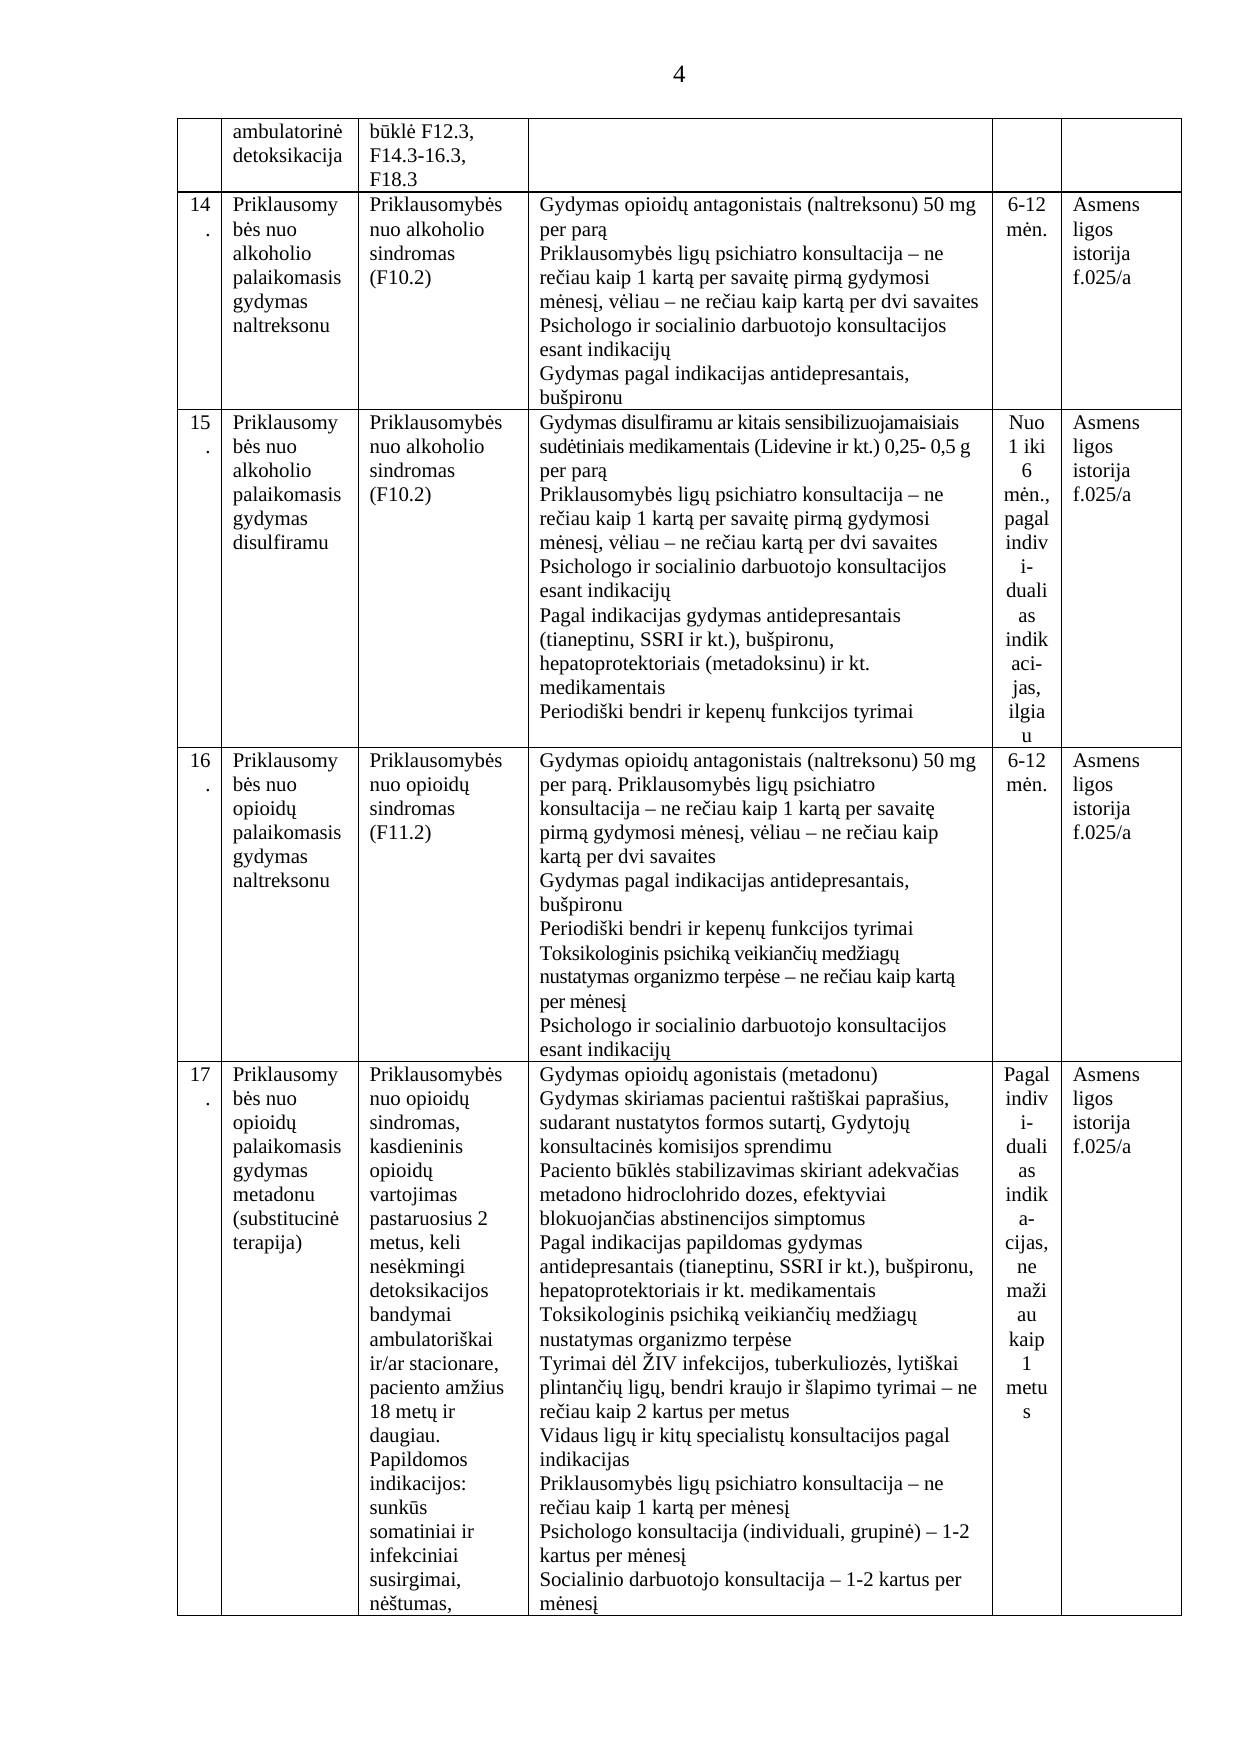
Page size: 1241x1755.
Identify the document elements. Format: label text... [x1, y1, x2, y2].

table_cell Gydymas opioidų antagonistais (naltreksonu) 50 mg per parą Priklausomybės ligų psichiatro konsultacija – ne rečiau kaip 1 kartą per savaitę pirmą gydymosi mėnesį, vėliau – ne rečiau kaip kartą per dvi savaites Psichologo ir socialinio darbuotojo konsultacijos esant indikacijų Gydymas pagal indikacijas antidepresantais, bušpironu [529, 193, 992, 409]
table_cell [178, 119, 221, 191]
table_cell Gydymas disulfiramu ar kitais sensibilizuojamaisiais sudėtiniais medikamentais (Lidevine ir kt.) 0,25- 0,5 g per parą Priklausomybės ligų psichiatro konsultacija – ne rečiau kaip 1 kartą per savaitę pirmą gydymosi mėnesį, vėliau – ne rečiau kartą per dvi savaites Psichologo ir socialinio darbuotojo konsultacijos esant indikacijų Pagal indikacijas gydymas antidepresantais (tianeptinu, SSRI ir kt.), bušpironu, hepatoprotektoriais (metadoksinu) ir kt. medikamentais Periodiški bendri ir kepenų funkcijos tyrimai [529, 410, 992, 747]
table_cell Priklausomybės nuo opioidų sindromas (F11.2) [359, 748, 528, 1061]
table_cell Asmens ligos istorija f.025/a [1062, 1062, 1181, 1615]
table_cell Pagal indivi-dualias indika-cijas, ne mažiau kaip 1 metus [993, 1062, 1061, 1615]
table_cell Asmens ligos istorija f.025/a [1062, 410, 1181, 747]
table_cell Priklausomybės nuo alkoholio palaikomasis gydymas disulfiramu [222, 410, 358, 747]
table_cell 14. [178, 193, 221, 409]
table_cell Priklausomybės nuo alkoholio palaikomasis gydymas naltreksonu [222, 193, 358, 409]
table_cell Asmens ligos istorija f.025/a [1062, 748, 1181, 1061]
table_cell Asmens ligos istorija f.025/a [1062, 193, 1181, 409]
table_cell Gydymas opioidų antagonistais (naltreksonu) 50 mg per parą. Priklausomybės ligų psichiatro konsultacija – ne rečiau kaip 1 kartą per savaitę pirmą gydymosi mėnesį, vėliau – ne rečiau kaip kartą per dvi savaites Gydymas pagal indikacijas antidepresantais, bušpironu Periodiški bendri ir kepenų funkcijos tyrimai Toksikologinis psichiką veikiančių medžiagų nustatymas organizmo terpėse – ne rečiau kaip kartą per mėnesį Psichologo ir socialinio darbuotojo konsultacijos esant indikacijų [529, 748, 992, 1061]
table_cell [529, 119, 992, 191]
table_cell 17. [178, 1062, 221, 1615]
table_cell 6-12 mėn. [993, 748, 1061, 1061]
table_cell [1062, 119, 1181, 191]
table_cell būklė F12.3, F14.3-16.3, F18.3 [359, 119, 528, 191]
table_cell Nuo 1 iki 6 mėn., pagal indivi- dualias indikaci- jas, ilgiau [993, 410, 1061, 747]
table_cell Gydymas opioidų agonistais (metadonu) Gydymas skiriamas pacientui raštiškai paprašius, sudarant nustatytos formos sutartį, Gydytojų konsultacinės komisijos sprendimu Paciento būklės stabilizavimas skiriant adekvačias metadono hidroclohrido dozes, efektyviai blokuojančias abstinencijos simptomus Pagal indikacijas papildomas gydymas antidepresantais (tianeptinu, SSRI ir kt.), bušpironu, hepatoprotektoriais ir kt. medikamentais Toksikologinis psichiką veikiančių medžiagų nustatymas organizmo terpėse Tyrimai dėl ŽIV infekcijos, tuberkuliozės, lytiškai plintančių ligų, bendri kraujo ir šlapimo tyrimai – ne rečiau kaip 2 kartus per metus Vidaus ligų ir kitų specialistų konsultacijos pagal indikacijas Priklausomybės ligų psichiatro konsultacija – ne rečiau kaip 1 kartą per mėnesį Psichologo konsultacija (individuali, grupinė) – 1-2 kartus per mėnesį Socialinio darbuotojo konsultacija – 1-2 kartus per mėnesį [529, 1062, 992, 1615]
table_cell Priklausomybės nuo alkoholio sindromas (F10.2) [359, 193, 528, 409]
table_cell 6-12 mėn. [993, 193, 1061, 409]
table_cell Priklausomybės nuo opioidų palaikomasis gydymas naltreksonu [222, 748, 358, 1061]
table_cell Priklausomybės nuo opioidų palaikomasis gydymas metadonu (substitucinė terapija) [222, 1062, 358, 1615]
table_cell [993, 119, 1061, 191]
table_cell 15. [178, 410, 221, 747]
table_cell Priklausomybės nuo alkoholio sindromas (F10.2) [359, 410, 528, 747]
table_cell 16. [178, 748, 221, 1061]
table_cell ambulatorinė detoksikacija [222, 119, 358, 191]
table_cell Priklausomybės nuo opioidų sindromas, kasdieninis opioidų vartojimas pastaruosius 2 metus, keli nesėkmingi detoksikacijos bandymai ambulatoriškai ir/ar stacionare, paciento amžius 18 metų ir daugiau. Papildomos indikacijos: sunkūs somatiniai ir infekciniai susirgimai, nėštumas, [359, 1062, 528, 1615]
